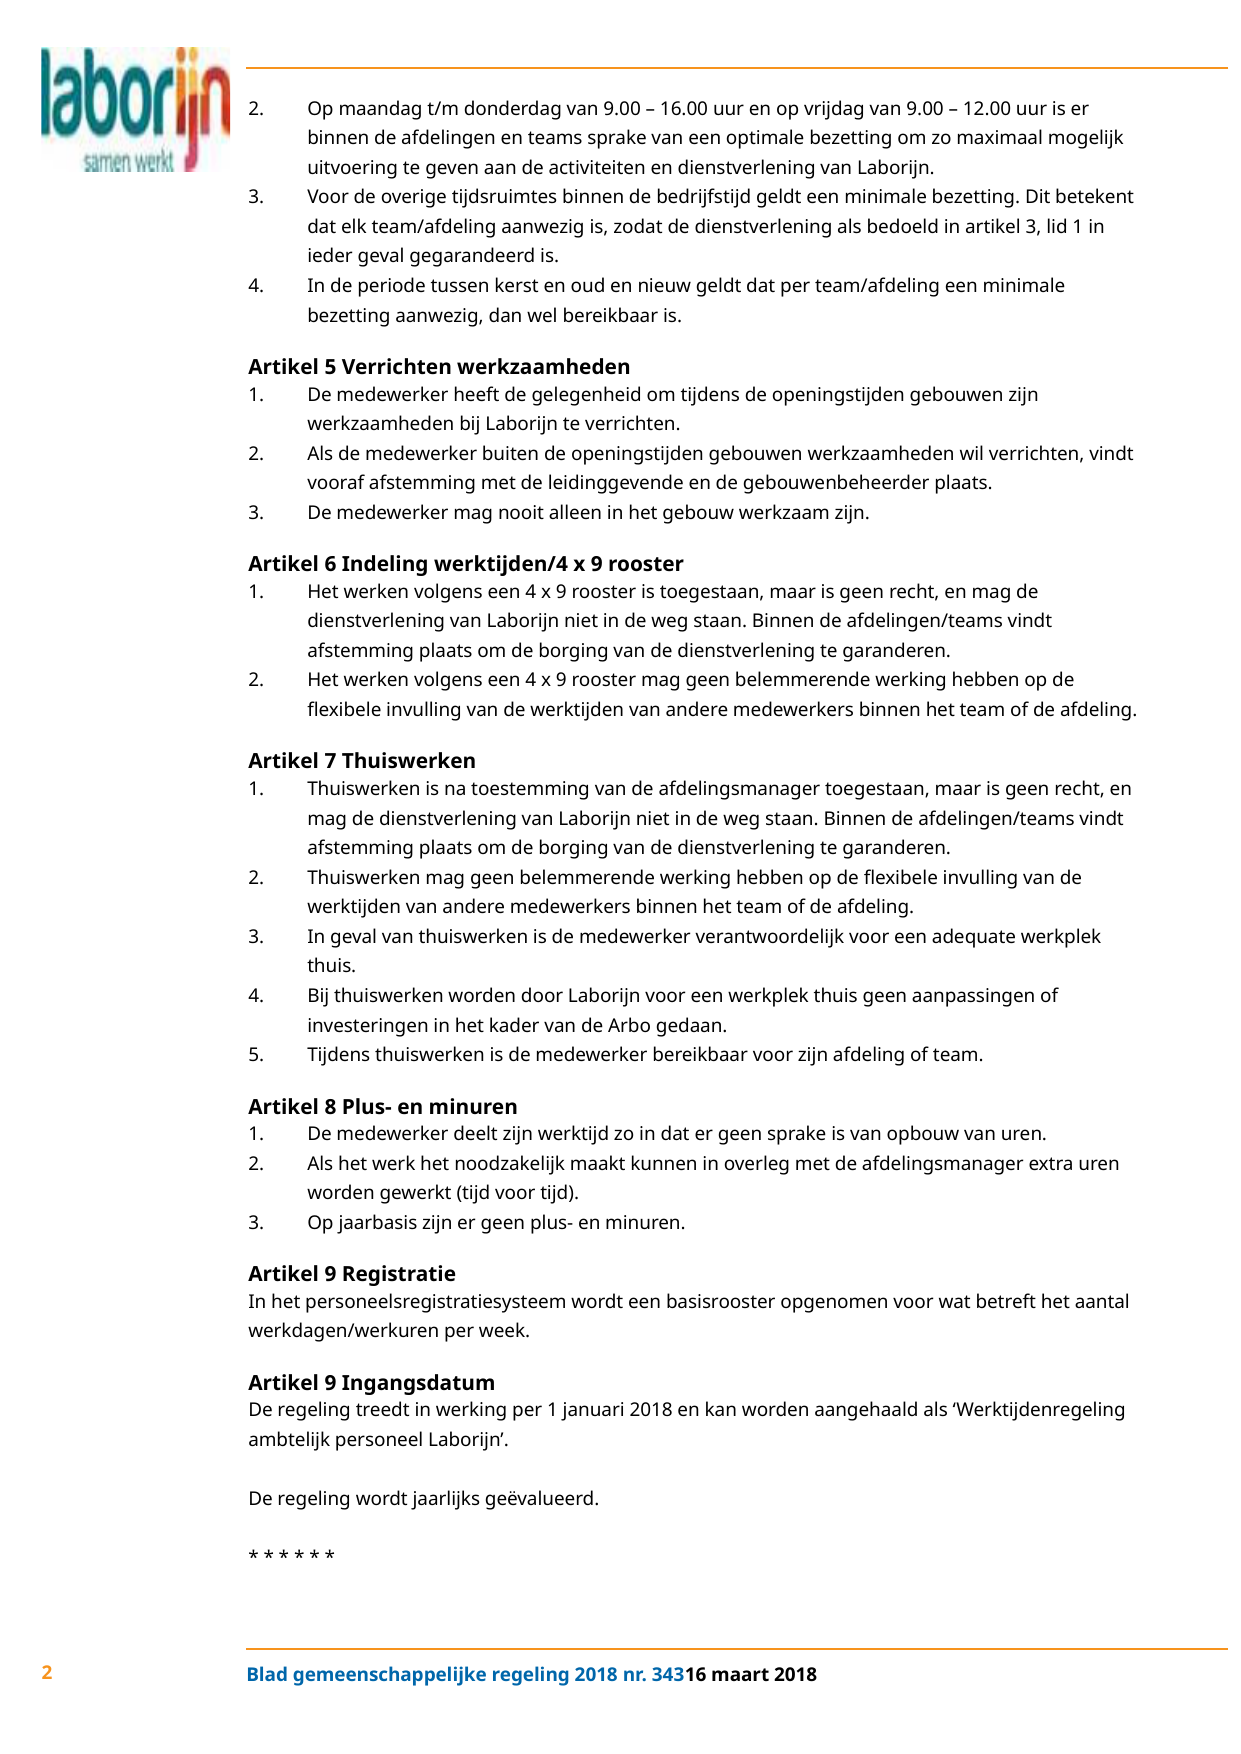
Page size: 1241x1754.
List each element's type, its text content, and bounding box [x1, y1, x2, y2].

list Bij thuiswerken worden door Laborijn voor een werkplek thuis geen aanpassingen of investeringen in het kader van de Arbo gedaan. [248, 982, 1152, 1037]
text Artikel 5 Verrichten werkzaamheden [248, 352, 1152, 381]
list Thuiswerken is na toestemming van de afdelingsmanager toegestaan, maar is geen recht, en mag de dienstverlening van Laborijn niet in de weg staan. Binnen de afdelingen/teams vindt afstemming plaats om de borging van de dienstverlening te garanderen. [248, 775, 1152, 860]
text De regeling treedt in werking per 1 januari 2018 en kan worden aangehaald als ‘Werktijdenregeling ambtelijk personeel Laborijn’. [248, 1396, 1152, 1452]
list Voor de overige tijdsruimtes binnen de bedrijfstijd geldt een minimale bezetting. Dit betekent dat elk team/afdeling aanwezig is, zodat de dienstverlening als bedoeld in artikel 3, lid 1 in ieder geval gegarandeerd is. [248, 183, 1152, 268]
text De regeling wordt jaarlijks geëvalueerd. [248, 1485, 1152, 1511]
text Artikel 9 Registratie [248, 1259, 1152, 1288]
list De medewerker heeft de gelegenheid om tijdens de openingstijden gebouwen zijn werkzaamheden bij Laborijn te verrichten. [248, 381, 1152, 436]
picture [41, 47, 231, 172]
text In het personeelsregistratiesysteem wordt een basisrooster opgenomen voor wat betreft het aantal werkdagen/werkuren per week. [248, 1288, 1152, 1343]
text Artikel 6 Indeling werktijden/4 x 9 rooster [248, 549, 1152, 578]
text Artikel 7 Thuiswerken [248, 747, 1152, 775]
list Het werken volgens een 4 x 9 rooster is toegestaan, maar is geen recht, en mag de dienstverlening van Laborijn niet in de weg staan. Binnen de afdelingen/teams vindt afstemming plaats om de borging van de dienstverlening te garanderen. [248, 578, 1152, 663]
list Als het werk het noodzakelijk maakt kunnen in overleg met de afdelingsmanager extra uren worden gewerkt (tijd voor tijd). [248, 1150, 1152, 1205]
list De medewerker mag nooit alleen in het gebouw werkzaam zijn. [248, 499, 1152, 525]
text * * * * * * [248, 1544, 1152, 1570]
list Op jaarbasis zijn er geen plus- en minuren. [248, 1209, 1152, 1235]
list Tijdens thuiswerken is de medewerker bereikbaar voor zijn afdeling of team. [248, 1041, 1152, 1067]
list De medewerker deelt zijn werktijd zo in dat er geen sprake is van opbouw van uren. [248, 1120, 1152, 1146]
list Thuiswerken mag geen belemmerende werking hebben op de flexibele invulling van de werktijden van andere medewerkers binnen het team of de afdeling. [248, 864, 1152, 919]
text Artikel 8 Plus- en minuren [248, 1092, 1152, 1120]
list Als de medewerker buiten de openingstijden gebouwen werkzaamheden wil verrichten, vindt vooraf afstemming met de leidinggevende en de gebouwenbeheerder plaats. [248, 440, 1152, 495]
text Artikel 9 Ingangsdatum [248, 1368, 1152, 1396]
list In geval van thuiswerken is de medewerker verantwoordelijk voor een adequate werkplek thuis. [248, 923, 1152, 978]
list Op maandag t/m donderdag van 9.00 – 16.00 uur en op vrijdag van 9.00 – 12.00 uur is er binnen de afdelingen en teams sprake van een optimale bezetting om zo maximaal mogelijk uitvoering te geven aan de activiteiten en dienstverlening van Laborijn. [248, 95, 1152, 180]
list In de periode tussen kerst en oud en nieuw geldt dat per team/afdeling een minimale bezetting aanwezig, dan wel bereikbaar is. [248, 272, 1152, 328]
list Het werken volgens een 4 x 9 rooster mag geen belemmerende werking hebben op de flexibele invulling van de werktijden van andere medewerkers binnen het team of de afdeling. [248, 667, 1152, 722]
